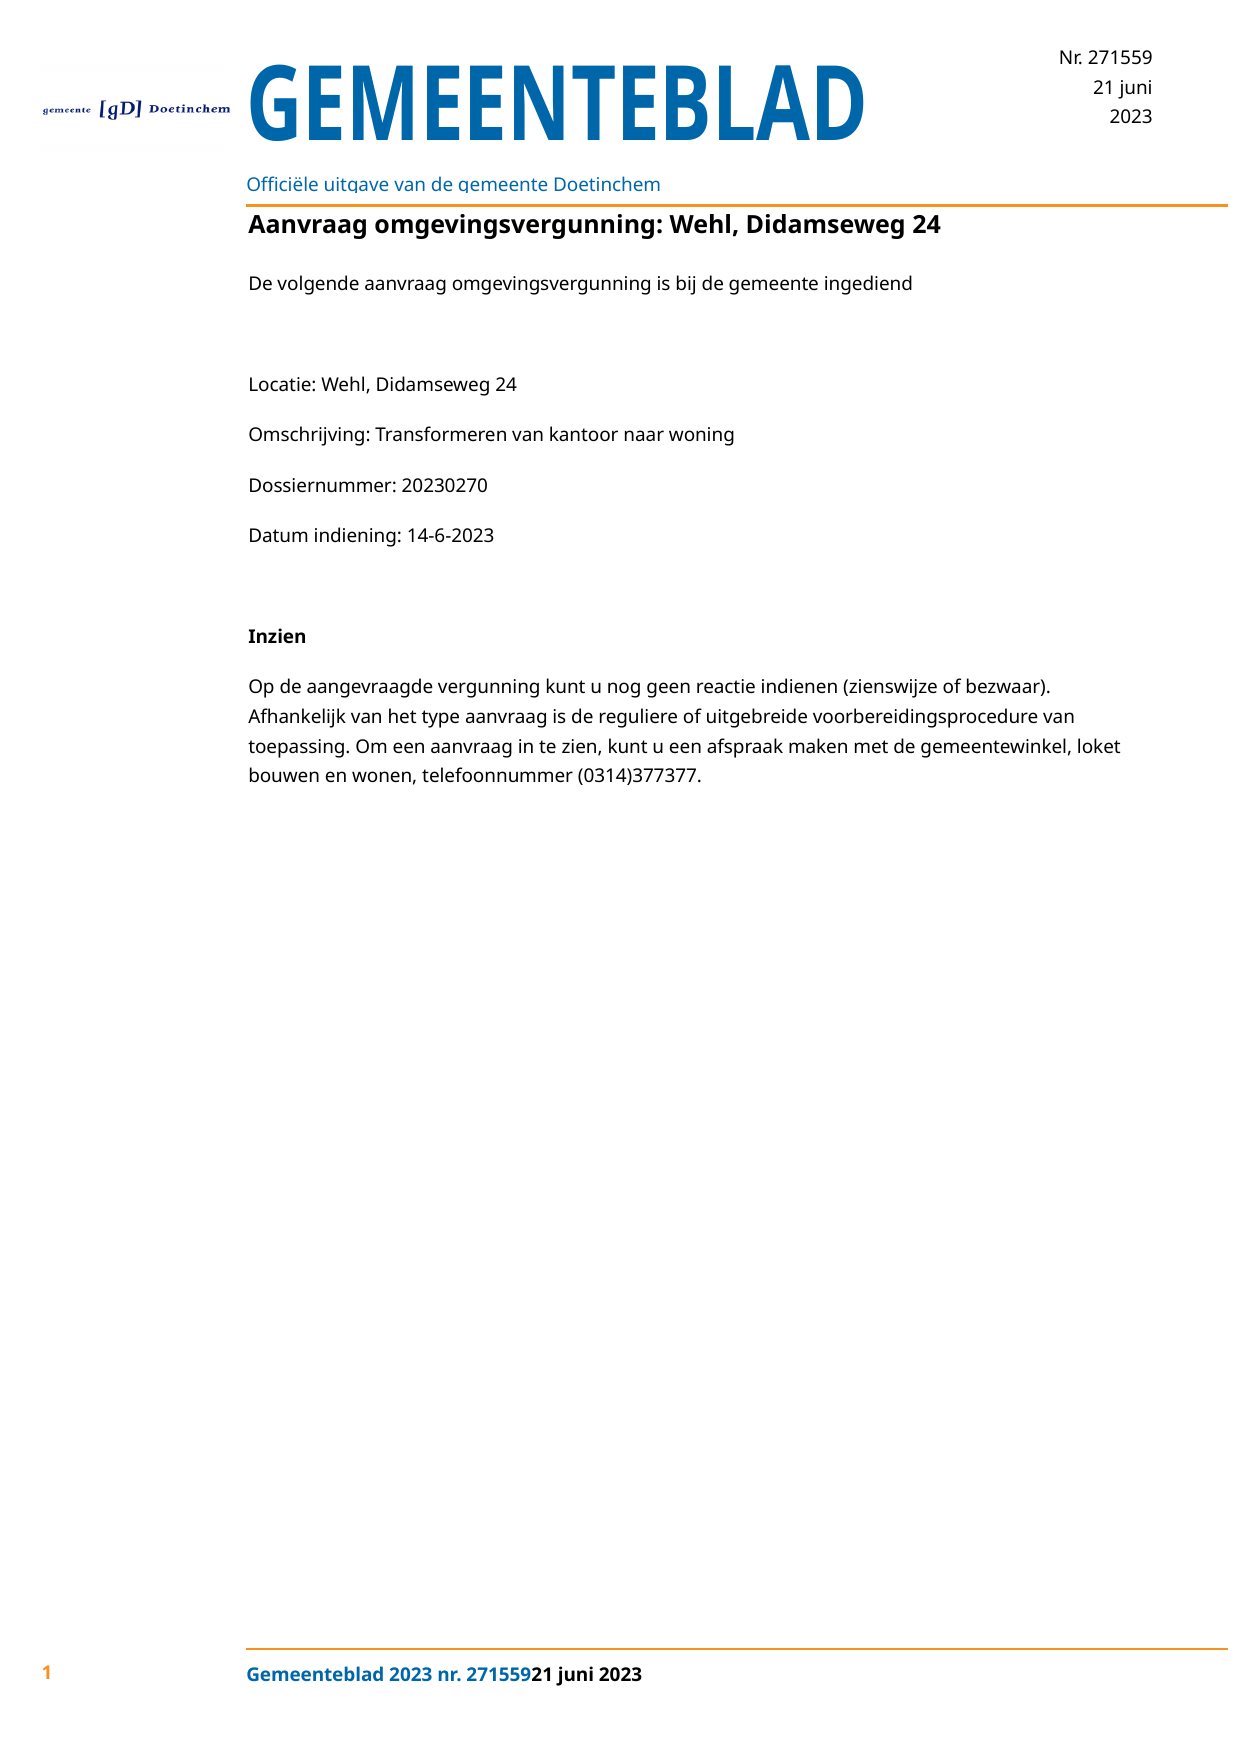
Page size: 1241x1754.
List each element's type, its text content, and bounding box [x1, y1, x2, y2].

text Aanvraag omgevingsvergunning: Wehl, Didamseweg 24 [248, 207, 1152, 241]
text De volgende aanvraag omgevingsvergunning is bij de gemeente ingediend [248, 270, 1152, 296]
text Dossiernummer: 20230270 [248, 472, 1152, 498]
text Op de aangevraagde vergunning kunt u nog geen reactie indienen (zienswijze of bezwaar). Afhankelijk van het type aanvraag is de reguliere of uitgebreide voorbereidingsprocedure van toepassing. Om een aanvraag in te zien, kunt u een afspraak maken met de gemeentewinkel, loket bouwen en wonen, telefoonnummer (0314)377377. [248, 674, 1152, 788]
text Omschrijving: Transformeren van kantoor naar woning [248, 422, 1152, 447]
text Datum indiening: 14-6-2023 [248, 522, 1152, 548]
picture [41, 47, 231, 172]
text Inzien [248, 623, 1152, 649]
text Locatie: Wehl, Didamseweg 24 [248, 371, 1152, 397]
